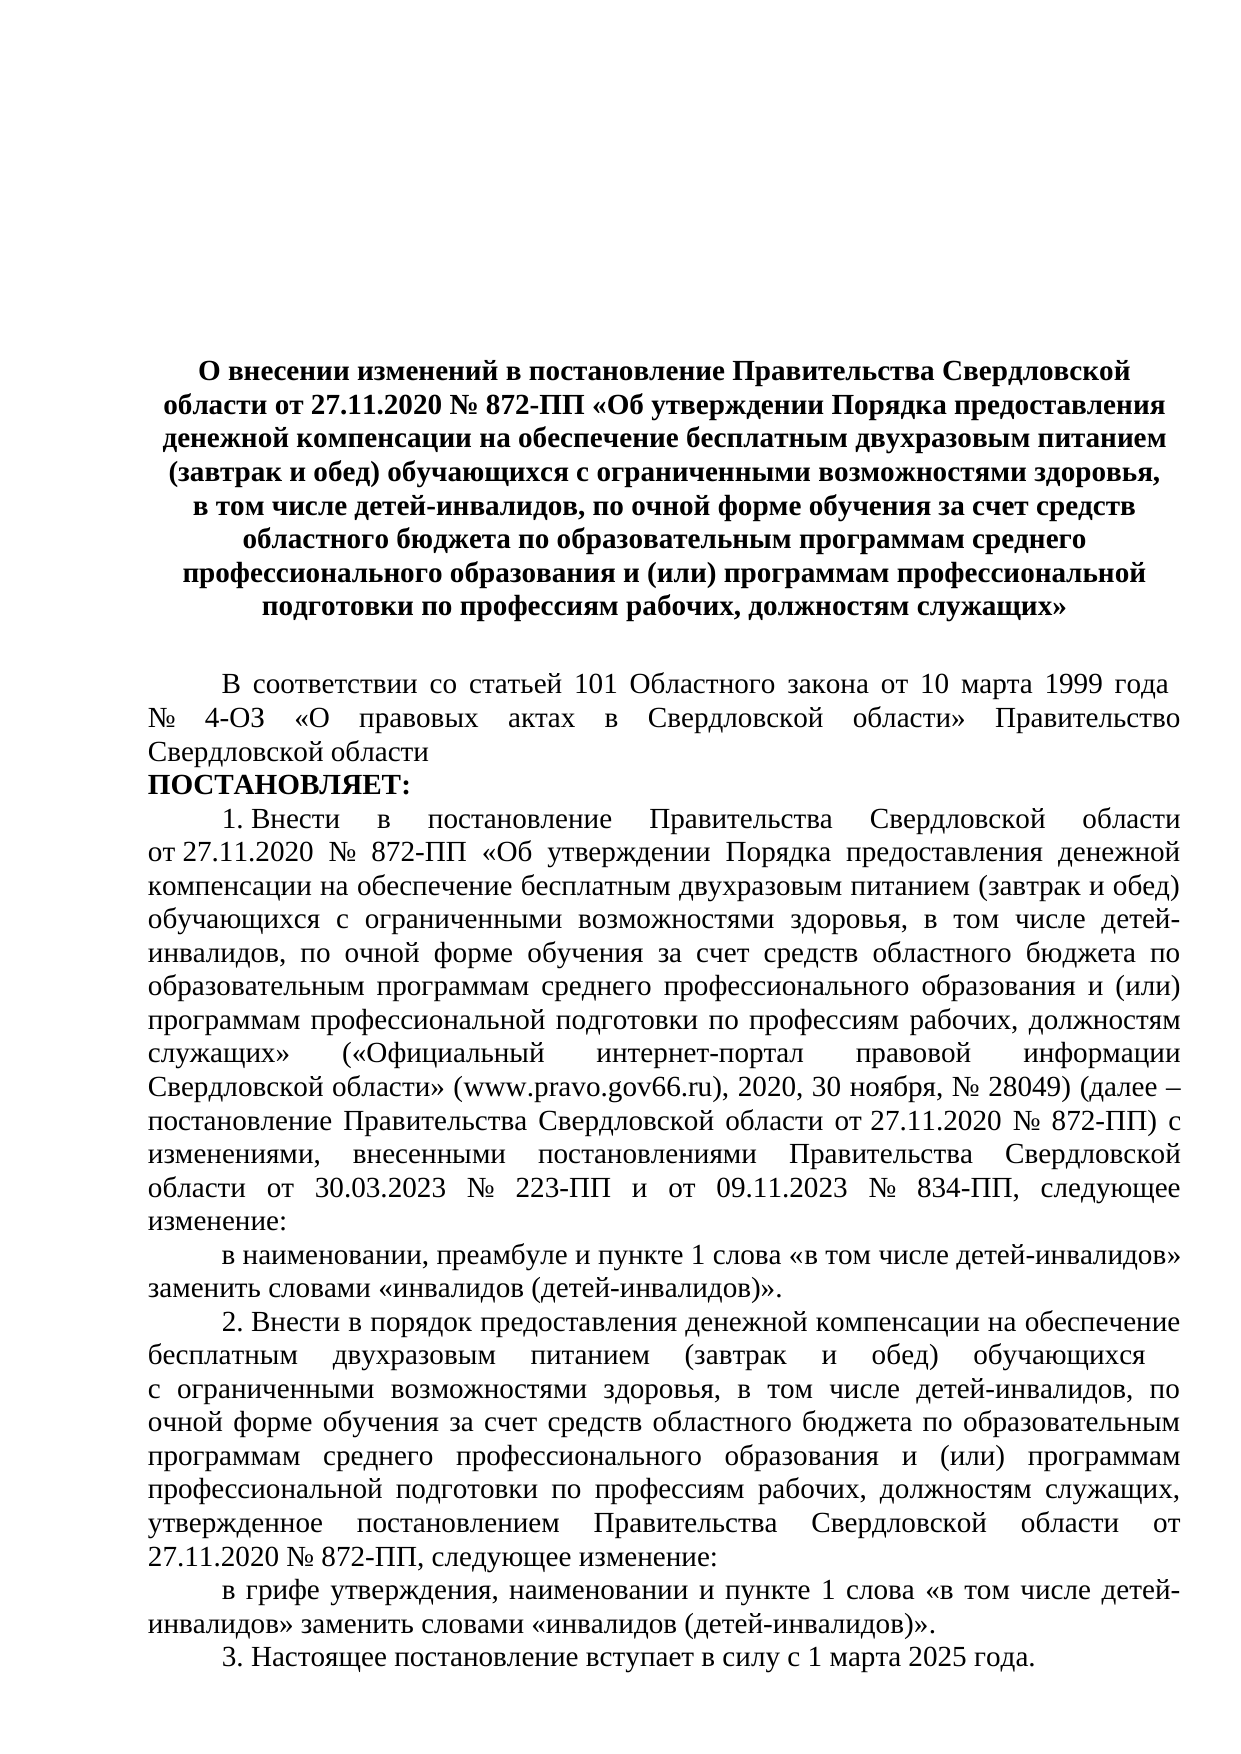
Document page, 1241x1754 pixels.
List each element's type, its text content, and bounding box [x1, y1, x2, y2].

subtitle О внесении изменений в постановление Правительства Свердловской области от 27.11.2020 № 872-ПП «Об утверждении Порядка предоставления денежной компенсации на обеспечение бесплатным двухразовым питанием (завтрак и обед) обучающихся с ограниченными возможностями здоровья, в том числе детей-инвалидов, по очной форме обучения за счет средств областного бюджета по образовательным программам среднего профессионального образования и (или) программам профессиональной подготовки по профессиям рабочих, должностям служащих» [148, 353, 1181, 622]
text 2. Внести в порядок предоставления денежной компенсации на обеспечение бесплатным двухразовым питанием (завтрак и обед) обучающихся с ограниченными возможностями здоровья, в том числе детей-инвалидов, по очной форме обучения за счет средств областного бюджета по образовательным программам среднего профессионального образования и (или) программам профессиональной подготовки по профессиям рабочих, должностям служащих, утвержденное постановлением Правительства Свердловской области от 27.11.2020 № 872-ПП, следующее изменение: [148, 1304, 1181, 1572]
text в наименовании, преамбуле и пункте 1 слова «в том числе детей-инвалидов» заменить словами «инвалидов (детей-инвалидов)». [148, 1237, 1181, 1304]
text ПОСТАНОВЛЯЕТ: [148, 767, 1181, 801]
text в грифе утверждения, наименовании и пункте 1 слова «в том числе детей-инвалидов» заменить словами «инвалидов (детей-инвалидов)». [148, 1572, 1181, 1639]
text 3. Настоящее постановление вступает в силу с 1 марта 2025 года. [148, 1639, 1181, 1673]
text В соответствии со статьей 101 Областного закона от 10 марта 1999 года № 4-ОЗ «О правовых актах в Свердловской области» Правительство Свердловской области [148, 667, 1181, 767]
text 1. Внести в постановление Правительства Свердловской области от 27.11.2020 № 872-ПП «Об утверждении Порядка предоставления денежной компенсации на обеспечение бесплатным двухразовым питанием (завтрак и обед) обучающихся с ограниченными возможностями здоровья, в том числе детей-инвалидов, по очной форме обучения за счет средств областного бюджета по образовательным программам среднего профессионального образования и (или) программам профессиональной подготовки по профессиям рабочих, должностям служащих» («Официальный интернет-портал правовой информации Свердловской области» (www.pravo.gov66.ru), 2020, 30 ноября, № 28049) (далее – постановление Правительства Свердловской области от 27.11.2020 № 872-ПП) с изменениями, внесенными постановлениями Правительства Свердловской области от 30.03.2023 № 223-ПП и от 09.11.2023 № 834-ПП, следующее изменение: [148, 801, 1181, 1237]
